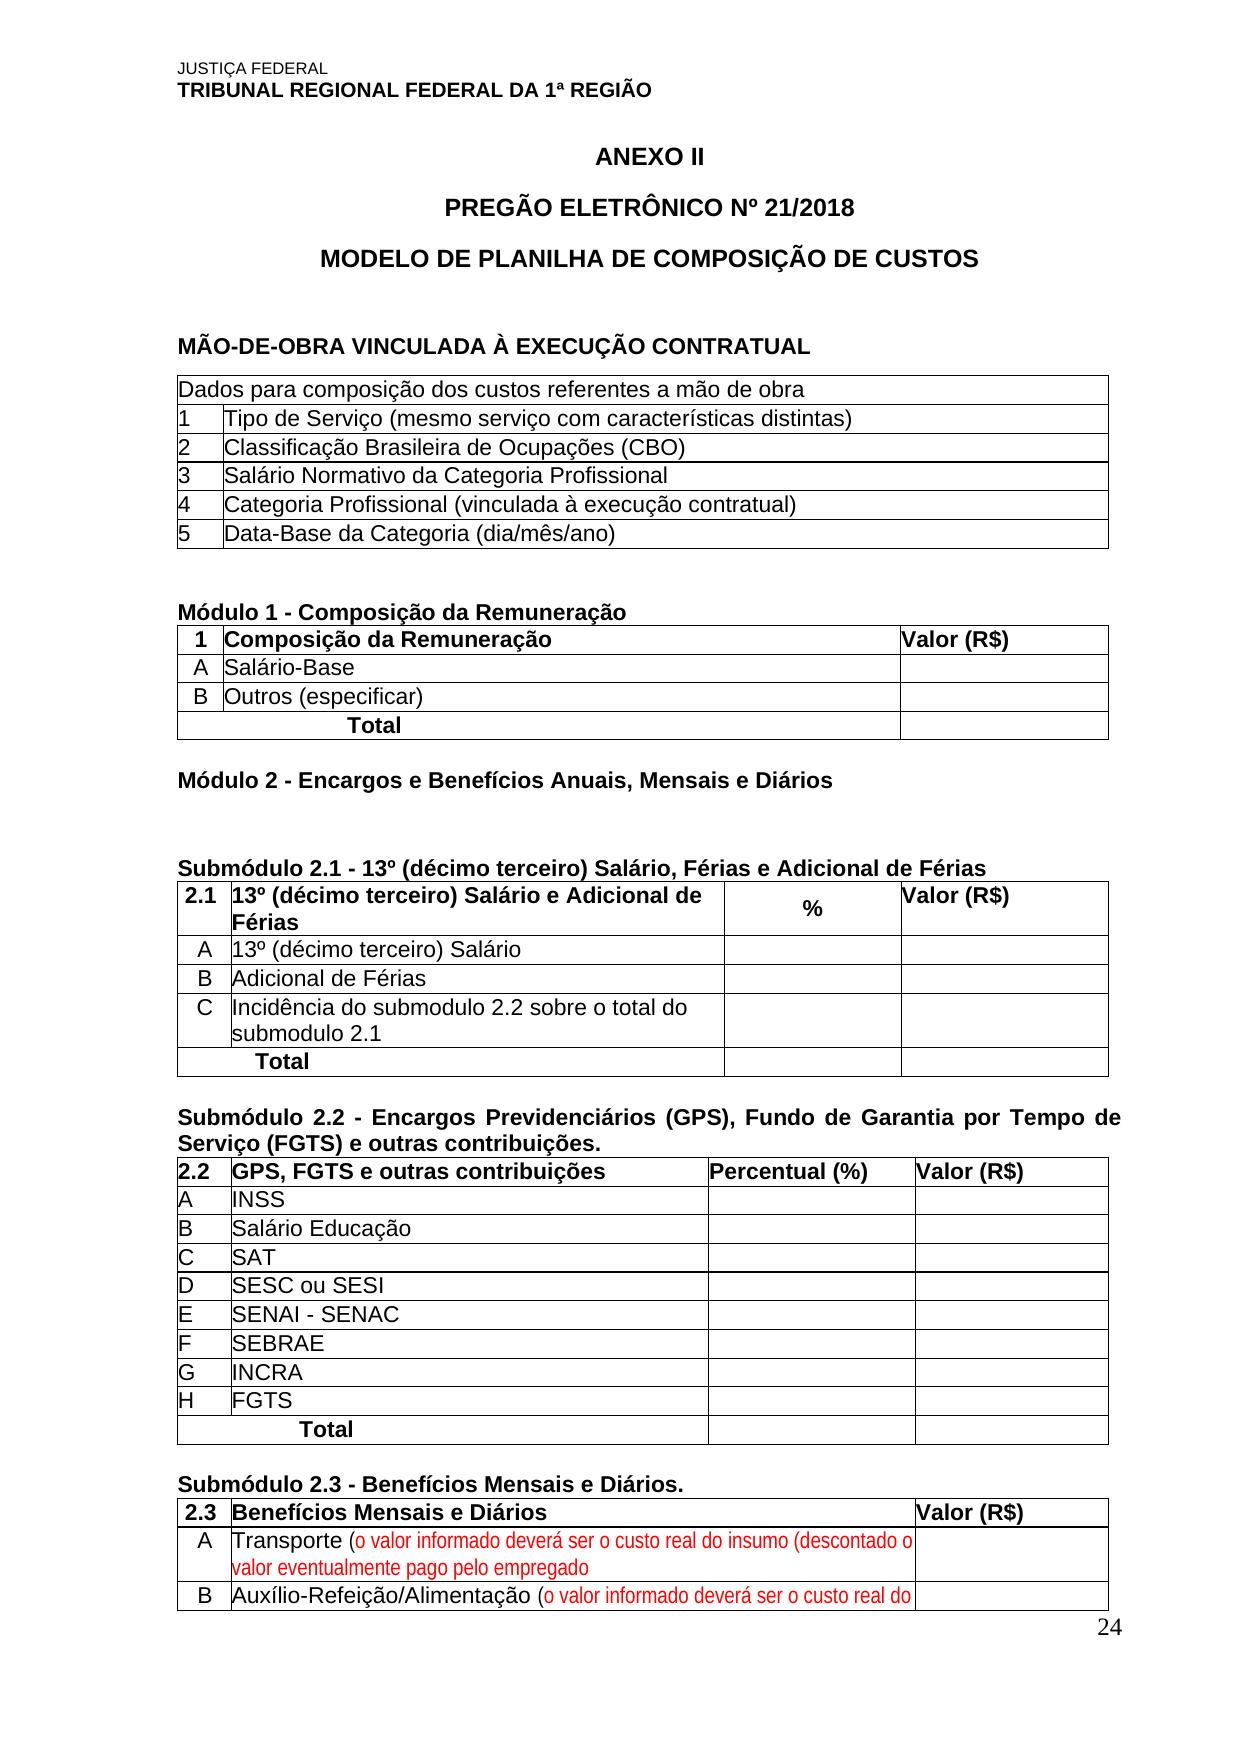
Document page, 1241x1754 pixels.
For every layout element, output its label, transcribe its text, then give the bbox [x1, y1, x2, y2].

table_cell [916, 1330, 1108, 1358]
table_cell SESC ou SESI [232, 1273, 708, 1300]
subtitle PREGÃO ELETRÔNICO Nº 21/2018 [177, 193, 1122, 222]
table_cell [709, 1273, 915, 1300]
table_cell 3 [178, 463, 223, 490]
table_header GPS, FGTS e outras contribuições [232, 1158, 708, 1186]
table_cell Total [178, 712, 301, 739]
table_cell [916, 1273, 1108, 1300]
table_cell Salário Normativo da Categoria Profissional [224, 463, 301, 490]
table_cell [916, 1528, 1108, 1581]
table_cell Adicional de Férias [232, 965, 301, 993]
table_cell 4 [178, 491, 223, 519]
table_cell Categoria Profissional (vinculada à execução contratual) [224, 491, 301, 519]
table_cell B [178, 1582, 231, 1610]
table_cell Total [178, 1048, 301, 1076]
subtitle Módulo 2 - Encargos e Benefícios Anuais, Mensais e Diários [177, 767, 301, 793]
table_cell B [178, 683, 223, 711]
table_cell FGTS [232, 1387, 708, 1415]
text MÃO-DE-OBRA VINCULADA À EXECUÇÃO CONTRATUAL [177, 333, 301, 359]
table_cell C [178, 994, 231, 1047]
table_cell B [178, 1215, 231, 1243]
table_cell Incidência do submodulo 2.2 sobre o total do submodulo 2.1 [232, 994, 301, 1047]
table_cell Categoria Profissional (vinculada à execução contratual) [978, 491, 1108, 519]
table_cell A [178, 1187, 231, 1214]
table_cell Auxílio-Refeição/Alimentação (o valor informado deverá ser o custo real do [232, 1582, 915, 1610]
table_header Valor (R$) [916, 1499, 1108, 1526]
table_cell [709, 1330, 915, 1358]
table_cell [916, 1387, 1108, 1415]
table_cell [709, 1359, 915, 1386]
table_header Benefícios Mensais e Diários [232, 1499, 915, 1526]
table_cell Salário-Base [224, 655, 301, 682]
table_cell [916, 1582, 1108, 1610]
table_cell [709, 1187, 915, 1214]
table_cell 1 [178, 405, 223, 433]
table_cell [916, 1187, 1108, 1214]
subtitle Módulo 2 - Encargos e Benefícios Anuais, Mensais e Diários [978, 767, 1122, 793]
subtitle Módulo 1 - Composição da Remuneração [177, 598, 301, 625]
table_cell Outros (especificar) [224, 683, 301, 711]
table_header 13º (décimo terceiro) Salário e Adicional de Férias [232, 882, 301, 935]
table_cell [709, 1387, 915, 1415]
table_cell SEBRAE [232, 1330, 708, 1358]
table_cell [978, 1048, 1108, 1076]
table_cell H [178, 1387, 231, 1415]
table_header Composição da Remuneração [224, 626, 301, 653]
table_cell INCRA [232, 1359, 708, 1386]
table_cell A [178, 936, 231, 964]
table_cell Data-Base da Categoria (dia/mês/ano) [978, 520, 1108, 547]
table_header Dados para composição dos custos referentes a mão de obra [178, 376, 301, 404]
table_cell [978, 936, 1108, 964]
table_cell A [178, 1528, 231, 1581]
table_header 2.2 [178, 1158, 231, 1186]
table_cell B [178, 965, 231, 993]
table_cell Classificação Brasileira de Ocupações (CBO) [978, 434, 1108, 461]
table_cell [916, 1301, 1108, 1329]
table_header Percentual (%) [709, 1158, 915, 1186]
table_cell E [178, 1301, 231, 1329]
table_cell Data-Base da Categoria (dia/mês/ano) [224, 520, 301, 547]
table_cell G [178, 1359, 231, 1386]
table_cell [978, 712, 1108, 739]
table_cell SAT [232, 1244, 708, 1271]
table_header Valor (R$) [916, 1158, 1108, 1186]
table_cell Salário Normativo da Categoria Profissional [978, 463, 1108, 490]
table_cell [978, 994, 1108, 1047]
table_cell [978, 683, 1108, 711]
table_cell [709, 1301, 915, 1329]
table_cell Salário Educação [232, 1215, 708, 1243]
table_cell [916, 1244, 1108, 1271]
table_cell 13º (décimo terceiro) Salário [232, 936, 301, 964]
table_cell 2 [178, 434, 223, 461]
table_header 2.3 [178, 1499, 231, 1526]
table_cell [978, 655, 1108, 682]
table_header Dados para composição dos custos referentes a mão de obra [978, 376, 1108, 404]
table_cell [709, 1416, 915, 1443]
table_cell C [178, 1244, 231, 1271]
table_cell [978, 965, 1108, 993]
table_header Valor (R$) [978, 882, 1108, 935]
table_cell [709, 1244, 915, 1271]
text Submódulo 2.1 - 13º (décimo terceiro) Salário, Férias e Adicional de Férias [177, 855, 301, 881]
table_cell A [178, 655, 223, 682]
table_cell Classificação Brasileira de Ocupações (CBO) [224, 434, 301, 461]
table_cell [916, 1215, 1108, 1243]
table_cell [916, 1359, 1108, 1386]
table_header 1 [178, 626, 223, 653]
table_cell F [178, 1330, 231, 1358]
table_cell Tipo de Serviço (mesmo serviço com características distintas) [224, 405, 301, 433]
table_cell D [178, 1273, 231, 1300]
subtitle Submódulo 2.3 - Benefícios Mensais e Diários. [177, 1471, 1122, 1498]
table_header Valor (R$) [978, 626, 1108, 653]
table_cell Tipo de Serviço (mesmo serviço com características distintas) [978, 405, 1108, 433]
table_header 2.1 [178, 882, 231, 935]
table_cell SENAI - SENAC [232, 1301, 708, 1329]
subtitle ANEXO II [177, 142, 1122, 171]
table_cell Total [178, 1416, 708, 1443]
table_cell INSS [232, 1187, 708, 1214]
text Submódulo 2.1 - 13º (décimo terceiro) Salário, Férias e Adicional de Férias [978, 855, 1122, 881]
subtitle Módulo 1 - Composição da Remuneração [978, 598, 1122, 625]
subtitle Submódulo 2.2 - Encargos Previdenciários (GPS), Fundo de Garantia por Tempo de Serviço (FGTS) e outras contribuições. [177, 1104, 1122, 1157]
table_cell Transporte (o valor informado deverá ser o custo real do insumo (descontado o valor eventualmente pago pelo empregado [232, 1528, 915, 1581]
text MÃO-DE-OBRA VINCULADA À EXECUÇÃO CONTRATUAL [978, 333, 1122, 359]
table_cell [916, 1416, 1108, 1443]
text MODELO DE PLANILHA DE COMPOSIÇÃO DE CUSTOS [177, 244, 1122, 273]
table_cell 5 [178, 520, 223, 547]
table_cell [709, 1215, 915, 1243]
